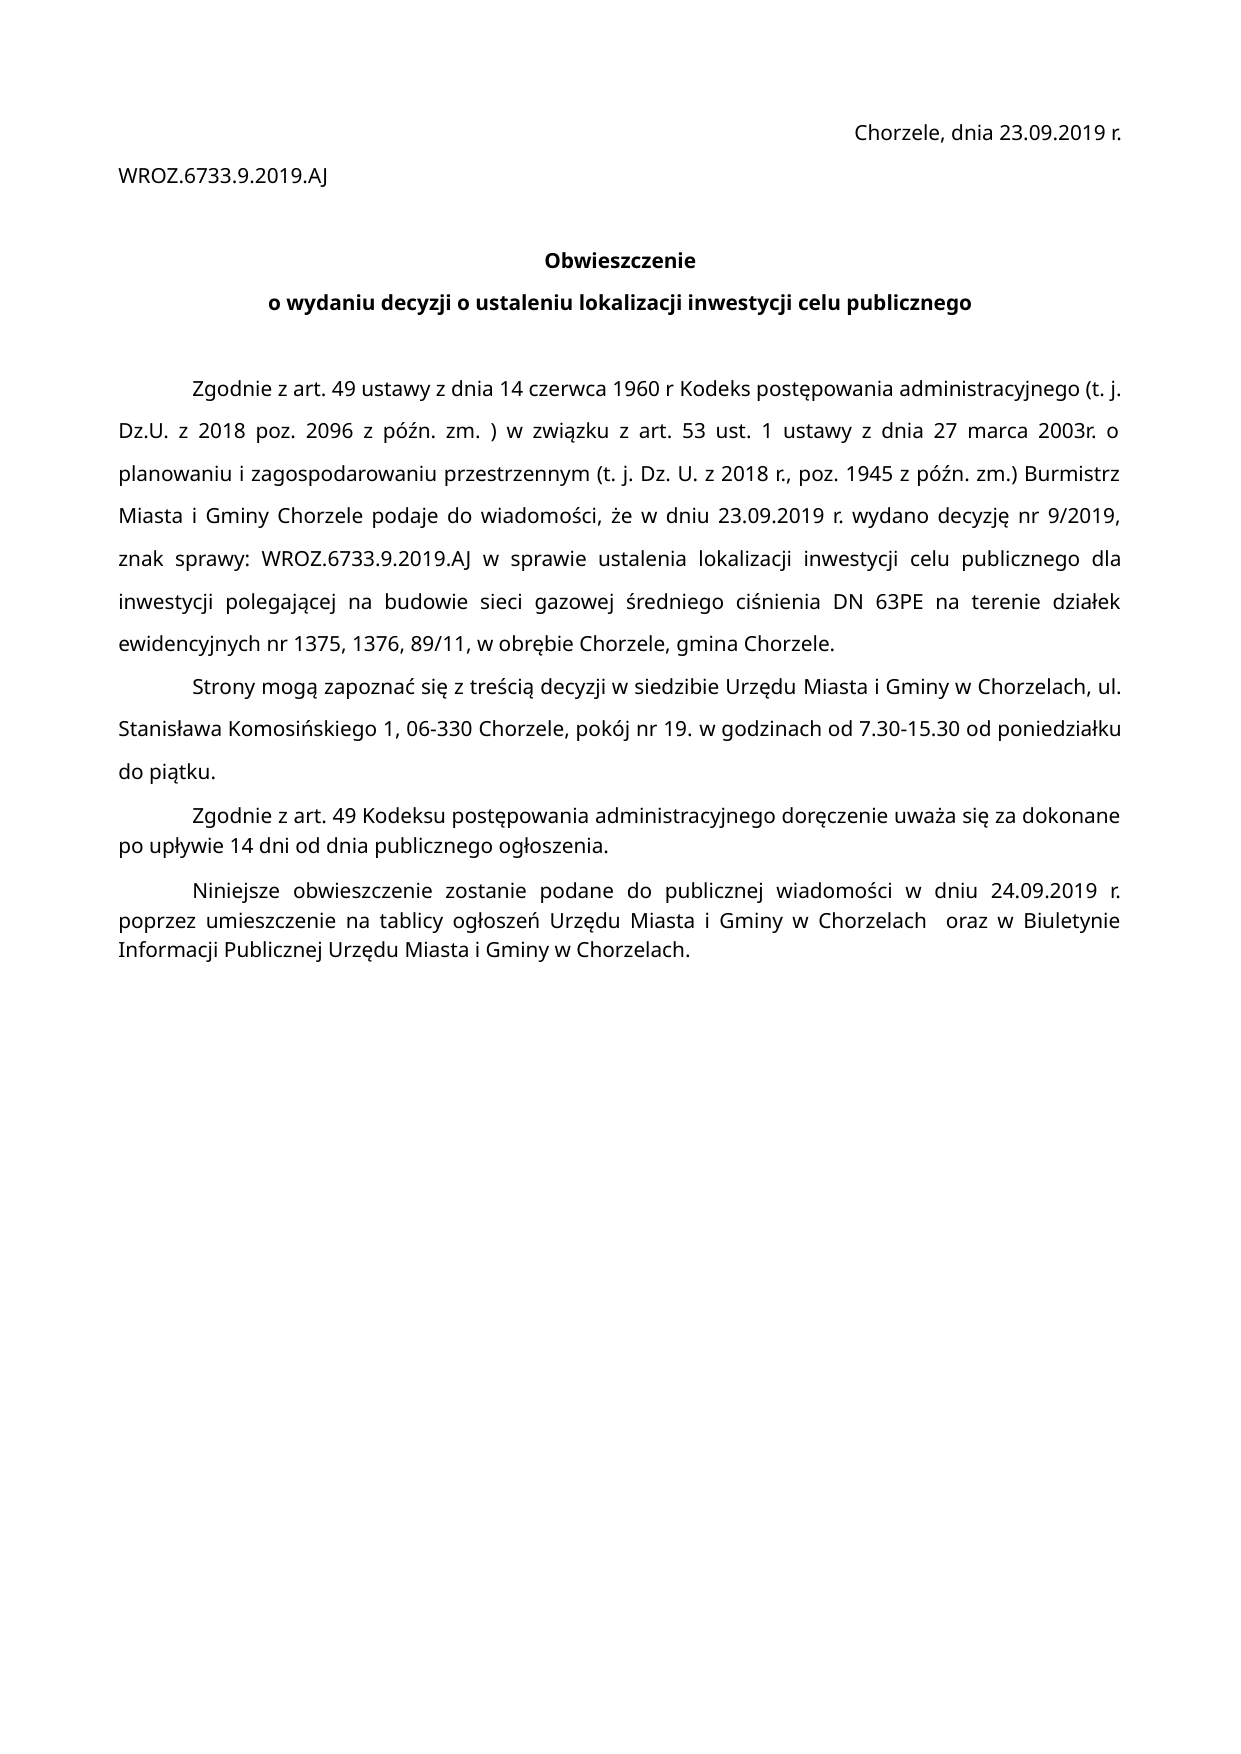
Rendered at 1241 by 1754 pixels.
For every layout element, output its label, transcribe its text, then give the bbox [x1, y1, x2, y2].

text WROZ.6733.9.2019.AJ [118, 161, 1122, 189]
text Chorzele, dnia 23.09.2019 r. [118, 118, 1122, 147]
text Zgodnie z art. 49 Kodeksu postępowania administracyjnego doręczenie uważa się za dokonane po upływie 14 dni od dnia publicznego ogłoszenia. [118, 800, 1122, 859]
text Niniejsze obwieszczenie zostanie podane do publicznej wiadomości w dniu 24.09.2019 r. poprzez umieszczenie na tablicy ogłoszeń Urzędu Miasta i Gminy w Chorzelach oraz w Biuletynie Informacji Publicznej Urzędu Miasta i Gminy w Chorzelach. [118, 875, 1122, 964]
text Zgodnie z art. 49 ustawy z dnia 14 czerwca 1960 r Kodeks postępowania administracyjnego (t. j. Dz.U. z 2018 poz. 2096 z późn. zm. ) w związku z art. 53 ust. 1 ustawy z dnia 27 marca 2003r. o planowaniu i zagospodarowaniu przestrzennym (t. j. Dz. U. z 2018 r., poz. 1945 z późn. zm.) Burmistrz Miasta i Gminy Chorzele podaje do wiadomości, że w dniu 23.09.2019 r. wydano decyzję nr 9/2019, znak sprawy: WROZ.6733.9.2019.AJ w sprawie ustalenia lokalizacji inwestycji celu publicznego dla inwestycji polegającej na budowie sieci gazowej średniego ciśnienia DN 63PE na terenie działek ewidencyjnych nr 1375, 1376, 89/11, w obrębie Chorzele, gmina Chorzele. [118, 374, 1122, 658]
text Obwieszczenie [118, 246, 1122, 274]
text Strony mogą zapoznać się z treścią decyzji w siedzibie Urzędu Miasta i Gminy w Chorzelach, ul. Stanisława Komosińskiego 1, 06-330 Chorzele, pokój nr 19. w godzinach od 7.30-15.30 od poniedziałku do piątku. [118, 672, 1122, 786]
text o wydaniu decyzji o ustaleniu lokalizacji inwestycji celu publicznego [118, 288, 1122, 317]
